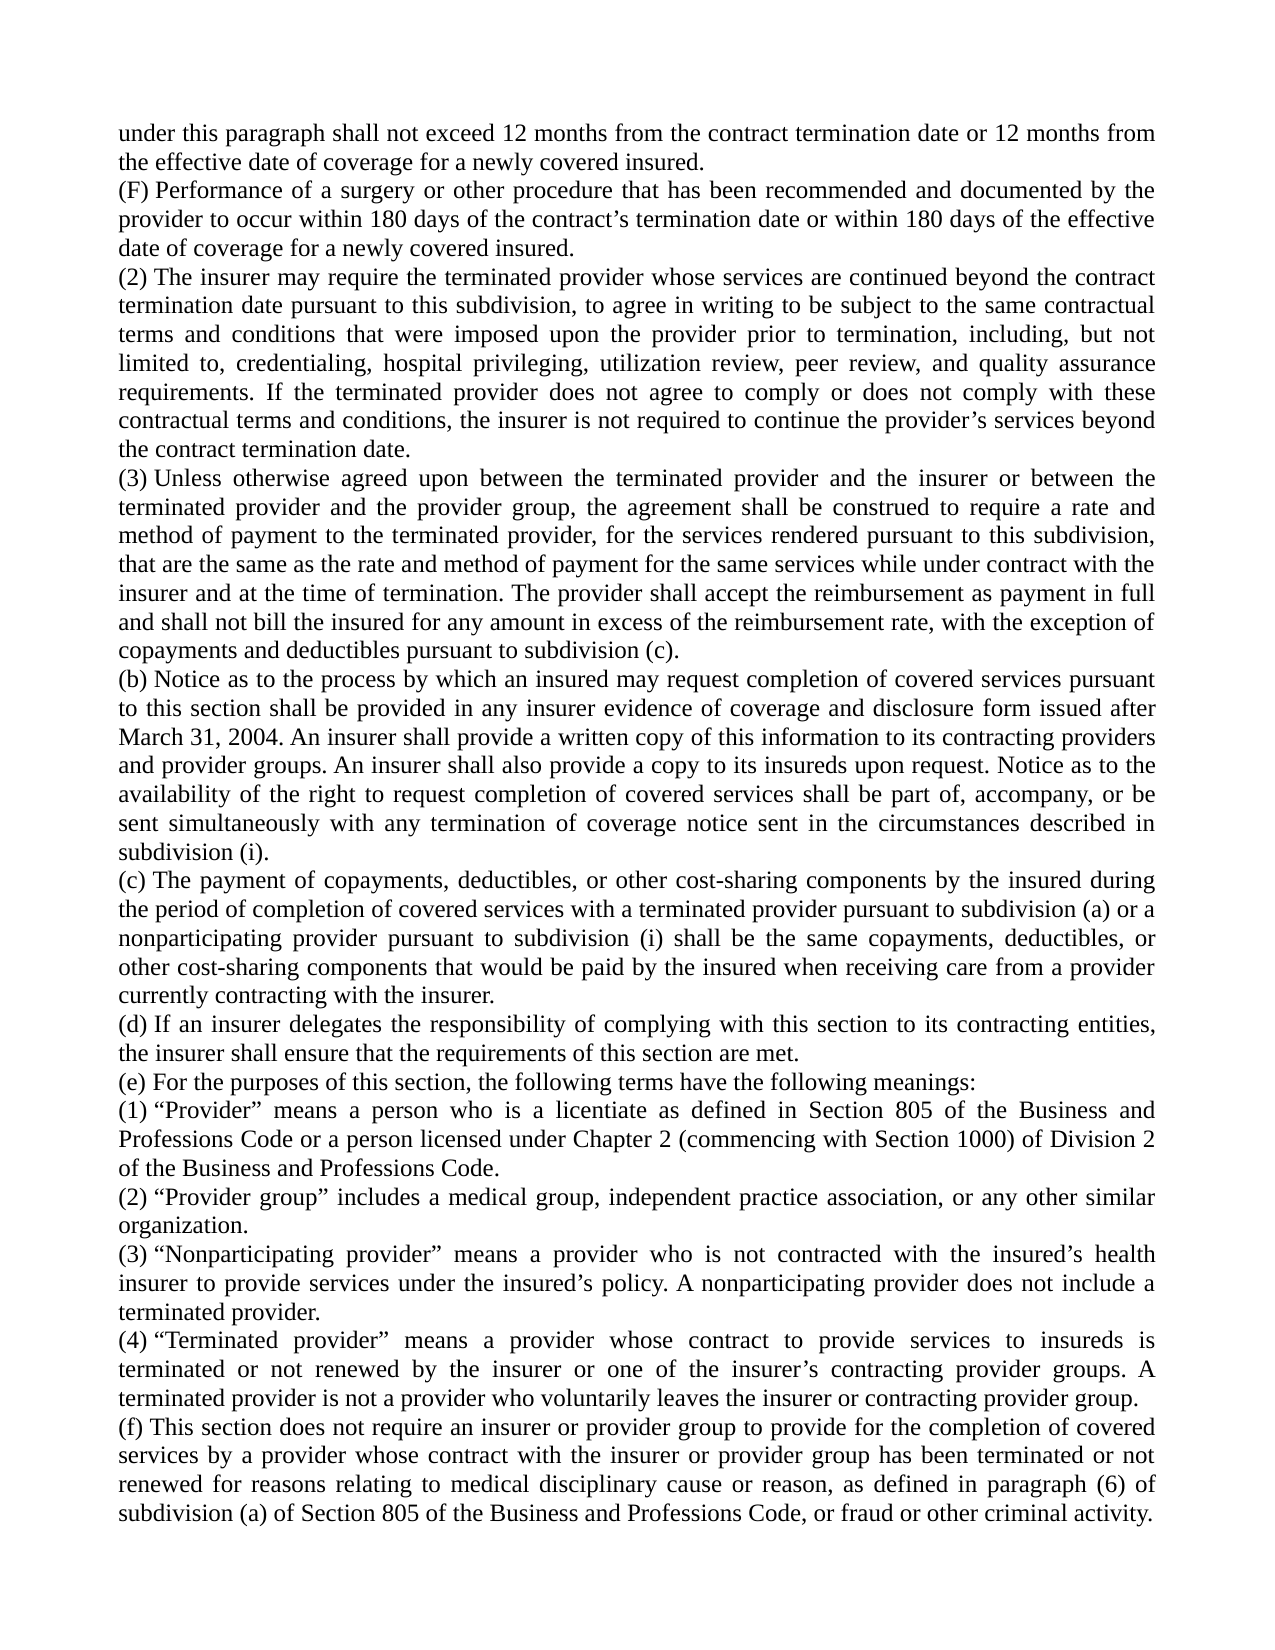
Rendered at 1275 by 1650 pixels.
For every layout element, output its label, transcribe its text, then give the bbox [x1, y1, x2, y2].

text (d) If an insurer delegates the responsibility of complying with this section to its contracting entities, the insurer shall ensure that the requirements of this section are met. [118, 1009, 1157, 1067]
text (3) Unless otherwise agreed upon between the terminated provider and the insurer or between the terminated provider and the provider group, the agreement shall be construed to require a rate and method of payment to the terminated provider, for the services rendered pursuant to this subdivision, that are the same as the rate and method of payment for the same services while under contract with the insurer and at the time of termination. The provider shall accept the reimbursement as payment in full and shall not bill the insured for any amount in excess of the reimbursement rate, with the exception of copayments and deductibles pursuant to subdivision (c). [118, 463, 1157, 664]
text (c) The payment of copayments, deductibles, or other cost-sharing components by the insured during the period of completion of covered services with a terminated provider pursuant to subdivision (a) or a nonparticipating provider pursuant to subdivision (i) shall be the same copayments, deductibles, or other cost-sharing components that would be paid by the insured when receiving care from a provider currently contracting with the insurer. [118, 866, 1157, 1009]
text under this paragraph shall not exceed 12 months from the contract termination date or 12 months from the effective date of coverage for a newly covered insured. [118, 118, 1157, 176]
text (2) “Provider group” includes a medical group, independent practice association, or any other similar organization. [118, 1182, 1157, 1239]
text (b) Notice as to the process by which an insured may request completion of covered services pursuant to this section shall be provided in any insurer evidence of coverage and disclosure form issued after March 31, 2004. An insurer shall provide a written copy of this information to its contracting providers and provider groups. An insurer shall also provide a copy to its insureds upon request. Notice as to the availability of the right to request completion of covered services shall be part of, accompany, or be sent simultaneously with any termination of coverage notice sent in the circumstances described in subdivision (i). [118, 664, 1157, 866]
text (4) “Terminated provider” means a provider whose contract to provide services to insureds is terminated or not renewed by the insurer or one of the insurer’s contracting provider groups. A terminated provider is not a provider who voluntarily leaves the insurer or contracting provider group. [118, 1326, 1157, 1412]
text (3) “Nonparticipating provider” means a provider who is not contracted with the insured’s health insurer to provide services under the insured’s policy. A nonparticipating provider does not include a terminated provider. [118, 1239, 1157, 1326]
text (2) The insurer may require the terminated provider whose services are continued beyond the contract termination date pursuant to this subdivision, to agree in writing to be subject to the same contractual terms and conditions that were imposed upon the provider prior to termination, including, but not limited to, credentialing, hospital privileging, utilization review, peer review, and quality assurance requirements. If the terminated provider does not agree to comply or does not comply with these contractual terms and conditions, the insurer is not required to continue the provider’s services beyond the contract termination date. [118, 262, 1157, 463]
text (F) Performance of a surgery or other procedure that has been recommended and documented by the provider to occur within 180 days of the contract’s termination date or within 180 days of the effective date of coverage for a newly covered insured. [118, 176, 1157, 262]
text (f) This section does not require an insurer or provider group to provide for the completion of covered services by a provider whose contract with the insurer or provider group has been terminated or not renewed for reasons relating to medical disciplinary cause or reason, as defined in paragraph (6) of subdivision (a) of Section 805 of the Business and Professions Code, or fraud or other criminal activity. [118, 1412, 1157, 1527]
text (e) For the purposes of this section, the following terms have the following meanings: [118, 1067, 1157, 1096]
text (1) “Provider” means a person who is a licentiate as defined in Section 805 of the Business and Professions Code or a person licensed under Chapter 2 (commencing with Section 1000) of Division 2 of the Business and Professions Code. [118, 1096, 1157, 1182]
